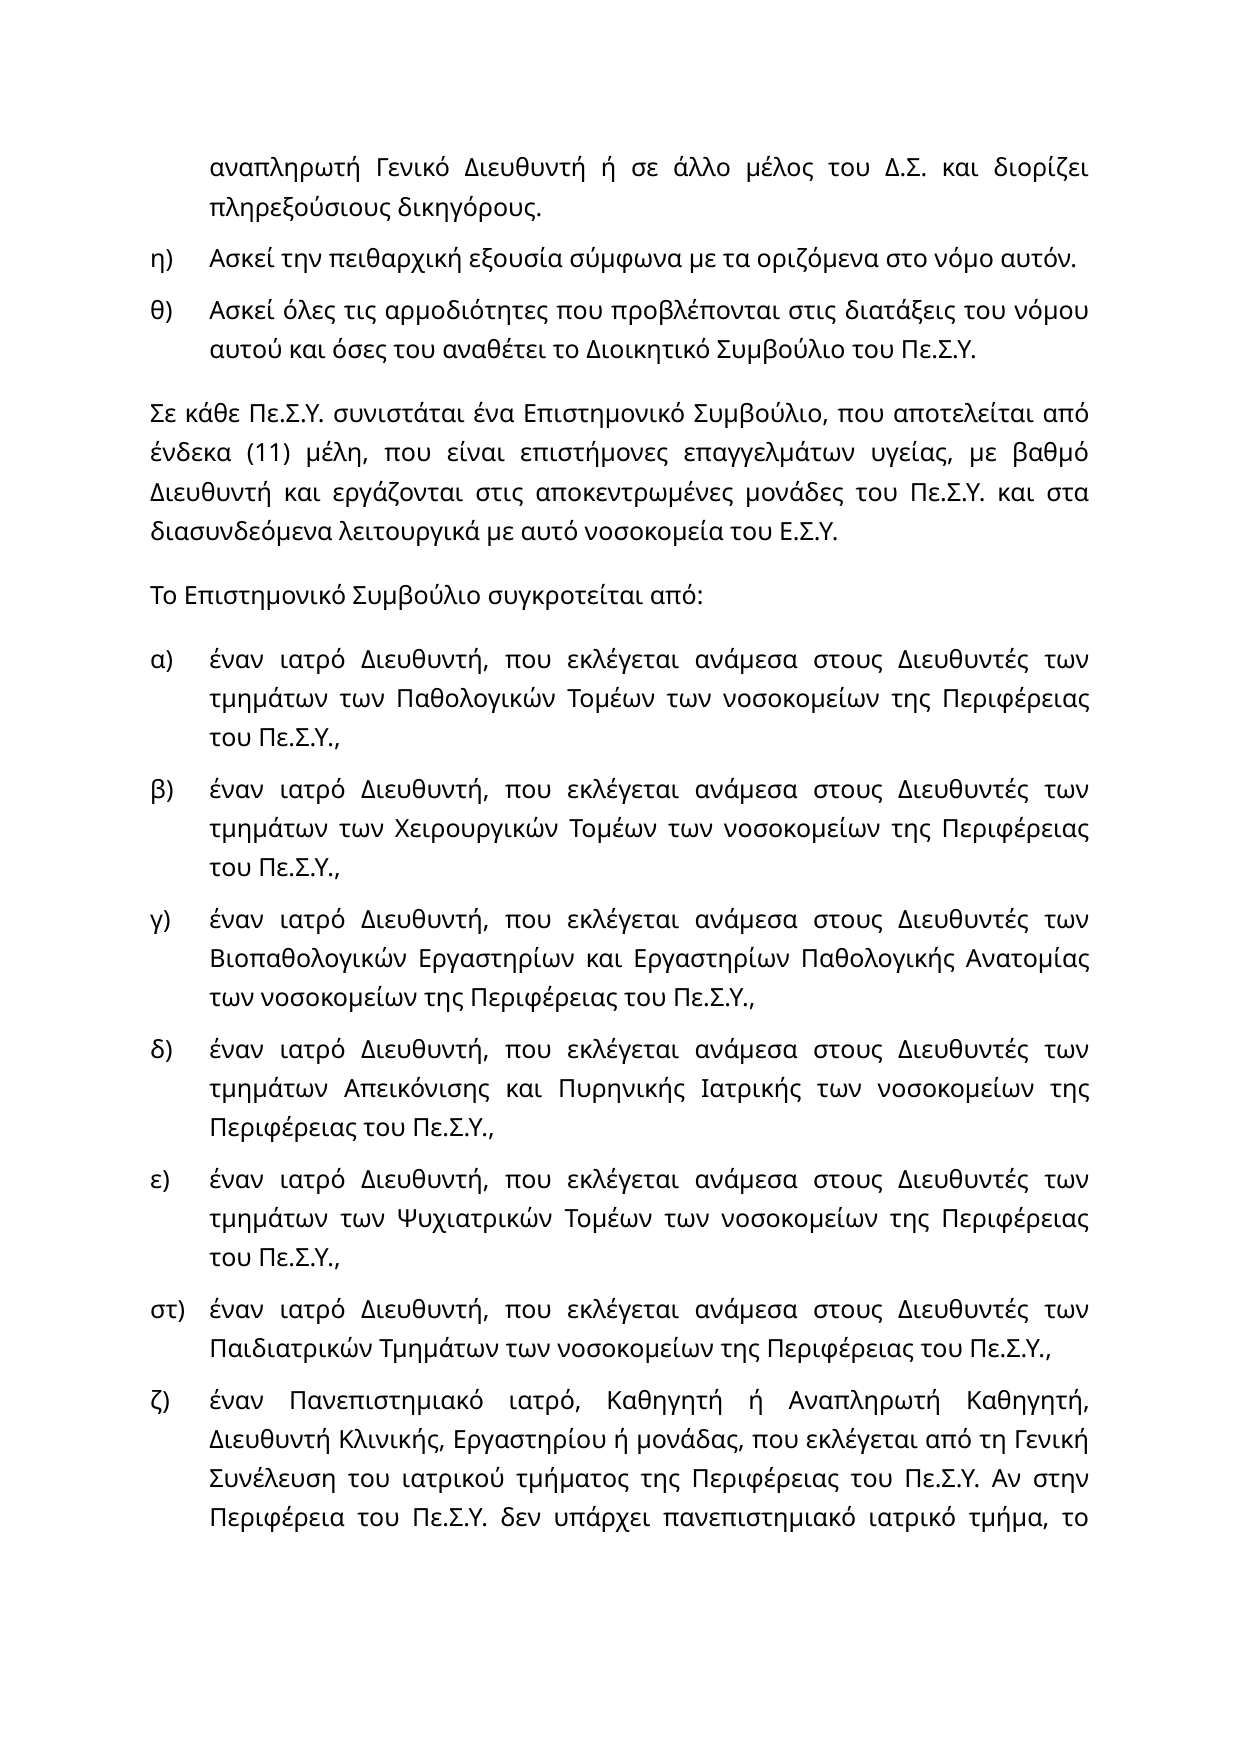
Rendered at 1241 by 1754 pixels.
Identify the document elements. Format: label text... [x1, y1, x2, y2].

text Σε κάθε Πε.Σ.Υ. συνιστάται ένα Επιστημονικό Συμβούλιο, που αποτελείται από ένδεκα (11) μέλη, που είναι επιστήμονες επαγγελμάτων υγείας, με βαθμό Διευθυντή και εργάζονται στις αποκεντρωμένες μονάδες του Πε.Σ.Υ. και στα διασυνδεόμενα λειτουργικά με αυτό νοσοκομεία του Ε.Σ.Υ. [150, 396, 1090, 547]
list ε) έναν ιατρό Διευθυντή, που εκλέγεται ανάμεσα στους Διευθυντές των τμημάτων των Ψυχιατρικών Τομέων των νοσοκομείων της Περιφέρειας του Πε.Σ.Υ., [150, 1162, 1090, 1274]
list δ) έναν ιατρό Διευθυντή, που εκλέγεται ανάμεσα στους Διευθυντές των τμημάτων Απεικόνισης και Πυρηνικής Ιατρικής των νοσοκομείων της Περιφέρειας του Πε.Σ.Υ., [150, 1032, 1090, 1144]
text Το Επιστημονικό Συμβούλιο συγκροτείται από: [150, 577, 1090, 612]
list ζ) έναν Πανεπιστημιακό ιατρό, Καθηγητή ή Αναπληρωτή Καθηγητή, Διευθυντή Κλινικής, Εργαστηρίου ή μονάδας, που εκλέγεται από τη Γενική Συνέλευση του ιατρικού τμήματος της Περιφέρειας του Πε.Σ.Υ. Αν στην Περιφέρεια του Πε.Σ.Υ. δεν υπάρχει πανεπιστημιακό ιατρικό τμήμα, το [150, 1382, 1090, 1534]
list θ) Ασκεί όλες τις αρμοδιότητες που προβλέπονται στις διατάξεις του νόμου αυτού και όσες του αναθέτει το Διοικητικό Συμβούλιο του Πε.Σ.Υ. [150, 292, 1090, 366]
list στ) έναν ιατρό Διευθυντή, που εκλέγεται ανάμεσα στους Διευθυντές των Παιδιατρικών Τμημάτων των νοσοκομείων της Περιφέρειας του Πε.Σ.Υ., [150, 1292, 1090, 1365]
list αναπληρωτή Γενικό Διευθυντή ή σε άλλο μέλος του Δ.Σ. και διορίζει πληρεξούσιους δικηγόρους. [150, 150, 1090, 223]
list η) Ασκεί την πειθαρχική εξουσία σύμφωνα με τα οριζόμενα στο νόμο αυτόν. [150, 241, 1090, 275]
list α) έναν ιατρό Διευθυντή, που εκλέγεται ανάμεσα στους Διευθυντές των τμημάτων των Παθολογικών Τομέων των νοσοκομείων της Περιφέρειας του Πε.Σ.Υ., [150, 642, 1090, 754]
list β) έναν ιατρό Διευθυντή, που εκλέγεται ανάμεσα στους Διευθυντές των τμημάτων των Χειρουργικών Τομέων των νοσοκομείων της Περιφέρειας του Πε.Σ.Υ., [150, 772, 1090, 884]
list γ) έναν ιατρό Διευθυντή, που εκλέγεται ανάμεσα στους Διευθυντές των Βιοπαθολογικών Εργαστηρίων και Εργαστηρίων Παθολογικής Ανατομίας των νοσοκομείων της Περιφέρειας του Πε.Σ.Υ., [150, 902, 1090, 1014]
